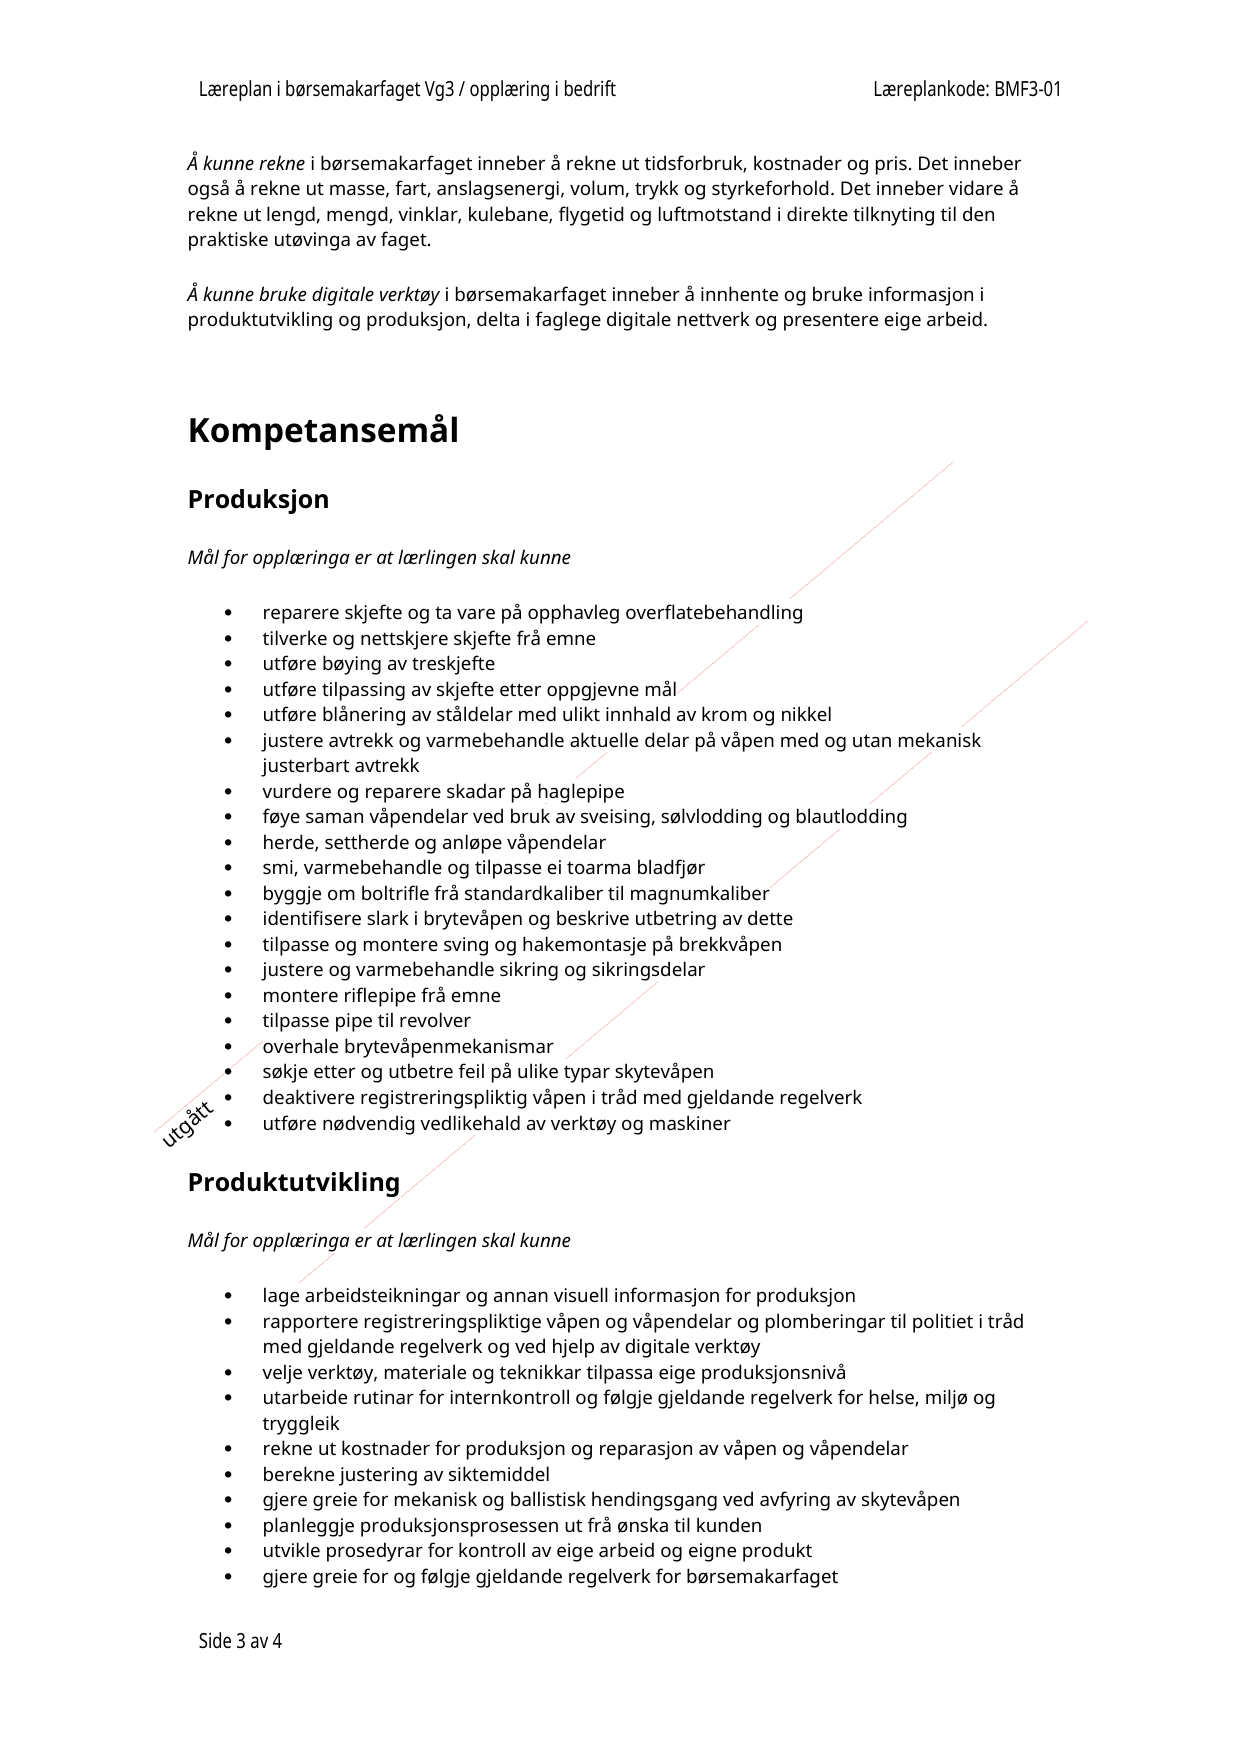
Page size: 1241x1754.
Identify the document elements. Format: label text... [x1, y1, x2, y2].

text Mål for opplæringa er at lærlingen skal kunne [578, 1228, 1053, 1253]
list utvikle prosedyrar for kontroll av eige arbeid og eigne produkt [813, 1538, 1053, 1563]
list rekne ut kostnader for produksjon og reparasjon av våpen og våpendelar [909, 1436, 1053, 1461]
list justere avtrekk og varmebehandle aktuelle delar på våpen med og utan mekanisk justerbart avtrekk [225, 727, 605, 778]
text Å kunne rekne i børsemakarfaget inneber å rekne ut tidsforbruk, kostnader og pris. Det inneber også å rekne ut masse, fart, anslagsenergi, volum, trykk og styrkeforhold. Det inneber vidare å rekne ut lengd, mengd, vinklar, kulebane, flygetid og luftmotstand i direkte tilknyting til den praktiske utøvinga av faget. [437, 150, 1053, 252]
list tilpasse og montere sving og hakemontasje på brekkvåpen [782, 931, 1053, 957]
list utføre bøying av treskjefte [699, 650, 1051, 676]
subtitle Kompetansemål [468, 361, 1053, 452]
list velje verktøy, materiale og teknikkar tilpassa eige produksjonsnivå [847, 1359, 1053, 1384]
list smi, varmebehandle og tilpasse ei toarma bladfjør [225, 854, 484, 880]
list utføre bøying av treskjefte [1023, 651, 1053, 676]
list føye saman våpendelar ved bruk av sveising, sølvlodding og blautlodding [871, 803, 1053, 829]
list justere og varmebehandle sikring og sikringsdelar [706, 957, 1053, 982]
list montere riflepipe frå emne [501, 982, 655, 1008]
list utføre blånering av ståldelar med ulikt innhald av krom og nikkel [832, 701, 990, 727]
list utføre nødvendig vedlikehald av verktøy og maskiner [731, 1110, 1053, 1135]
text Mål for opplæringa er at lærlingen skal kunne [826, 545, 1053, 570]
list smi, varmebehandle og tilpasse ei toarma bladfjør [486, 854, 808, 880]
subtitle Produksjon [330, 481, 928, 516]
list rapportere registreringspliktige våpen og våpendelar og plomberingar til politiet i tråd med gjeldande regelverk og ved hjelp av digitale verktøy [225, 1308, 1053, 1359]
list herde, settherde og anløpe våpendelar [225, 829, 263, 854]
list identifisere slark i brytevåpen og beskrive utbetring av dette [793, 906, 1053, 931]
list utføre bøying av treskjefte [495, 650, 727, 676]
list herde, settherde og anløpe våpendelar [811, 829, 1053, 854]
list tilpasse pipe til revolver [598, 1008, 1053, 1033]
list montere riflepipe frå emne [628, 982, 1053, 1008]
list føye saman våpendelar ved bruk av sveising, sølvlodding og blautlodding [225, 803, 544, 829]
list overhale brytevåpenmekanismar [225, 1033, 263, 1059]
list overhale brytevåpenmekanismar [554, 1033, 595, 1059]
list herde, settherde og anløpe våpendelar [611, 829, 838, 854]
list justere avtrekk og varmebehandle aktuelle delar på våpen med og utan mekanisk justerbart avtrekk [902, 727, 1053, 778]
text Mål for opplæringa er at lærlingen skal kunne [578, 545, 852, 570]
list tilverke og nettskjere skjefte frå emne [225, 625, 263, 650]
list lage arbeidsteikningar og annan visuell informasjon for produksjon [300, 1282, 1053, 1308]
list utføre tilpassing av skjefte etter oppgjevne mål [677, 676, 1020, 701]
list utføre bøying av treskjefte [225, 650, 263, 676]
list utføre blånering av ståldelar med ulikt innhald av krom og nikkel [963, 701, 1053, 727]
list vurdere og reparere skadar på haglepipe [225, 778, 263, 803]
list søkje etter og utbetre feil på ulike typar skytevåpen [714, 1059, 1053, 1084]
list vurdere og reparere skadar på haglepipe [625, 778, 899, 803]
list tilpasse pipe til revolver [225, 1008, 263, 1033]
subtitle Produktutvikling [187, 1164, 439, 1198]
list byggje om boltrifle frå standardkaliber til magnumkaliber [770, 880, 1053, 906]
list vurdere og reparere skadar på haglepipe [872, 778, 1053, 803]
list gjere greie for mekanisk og ballistisk hendingsgang ved avfyring av skytevåpen [961, 1487, 1053, 1512]
subtitle [401, 1164, 1053, 1198]
list montere riflepipe frå emne [225, 982, 263, 1008]
list berekne justering av siktemiddel [550, 1461, 1053, 1487]
list gjere greie for og følgje gjeldande regelverk for børsemakarfaget [838, 1563, 1053, 1589]
list deaktivere registreringspliktig våpen i tråd med gjeldande regelverk [862, 1084, 1053, 1110]
list planleggje produksjonsprosessen ut frå ønska til kunden [763, 1512, 1053, 1538]
list tilpasse pipe til revolver [471, 1008, 624, 1033]
list justere avtrekk og varmebehandle aktuelle delar på våpen med og utan mekanisk justerbart avtrekk [578, 752, 930, 778]
subtitle Produksjon [890, 481, 1053, 516]
list tilverke og nettskjere skjefte frå emne [596, 625, 757, 650]
list overhale brytevåpenmekanismar [567, 1033, 1053, 1059]
list smi, varmebehandle og tilpasse ei toarma bladfjør [780, 854, 1053, 880]
list utføre tilpassing av skjefte etter oppgjevne mål [994, 676, 1053, 701]
list reparere skjefte og ta vare på opphavleg overflatebehandling [804, 599, 1053, 625]
list berekne justering av siktemiddel [225, 1461, 263, 1487]
list tilverke og nettskjere skjefte frå emne [730, 625, 1053, 650]
list utarbeide rutinar for internkontroll og følgje gjeldande regelverk for helse, miljø og tryggleik [225, 1384, 1053, 1436]
list lage arbeidsteikningar og annan visuell informasjon for produksjon [225, 1282, 298, 1308]
